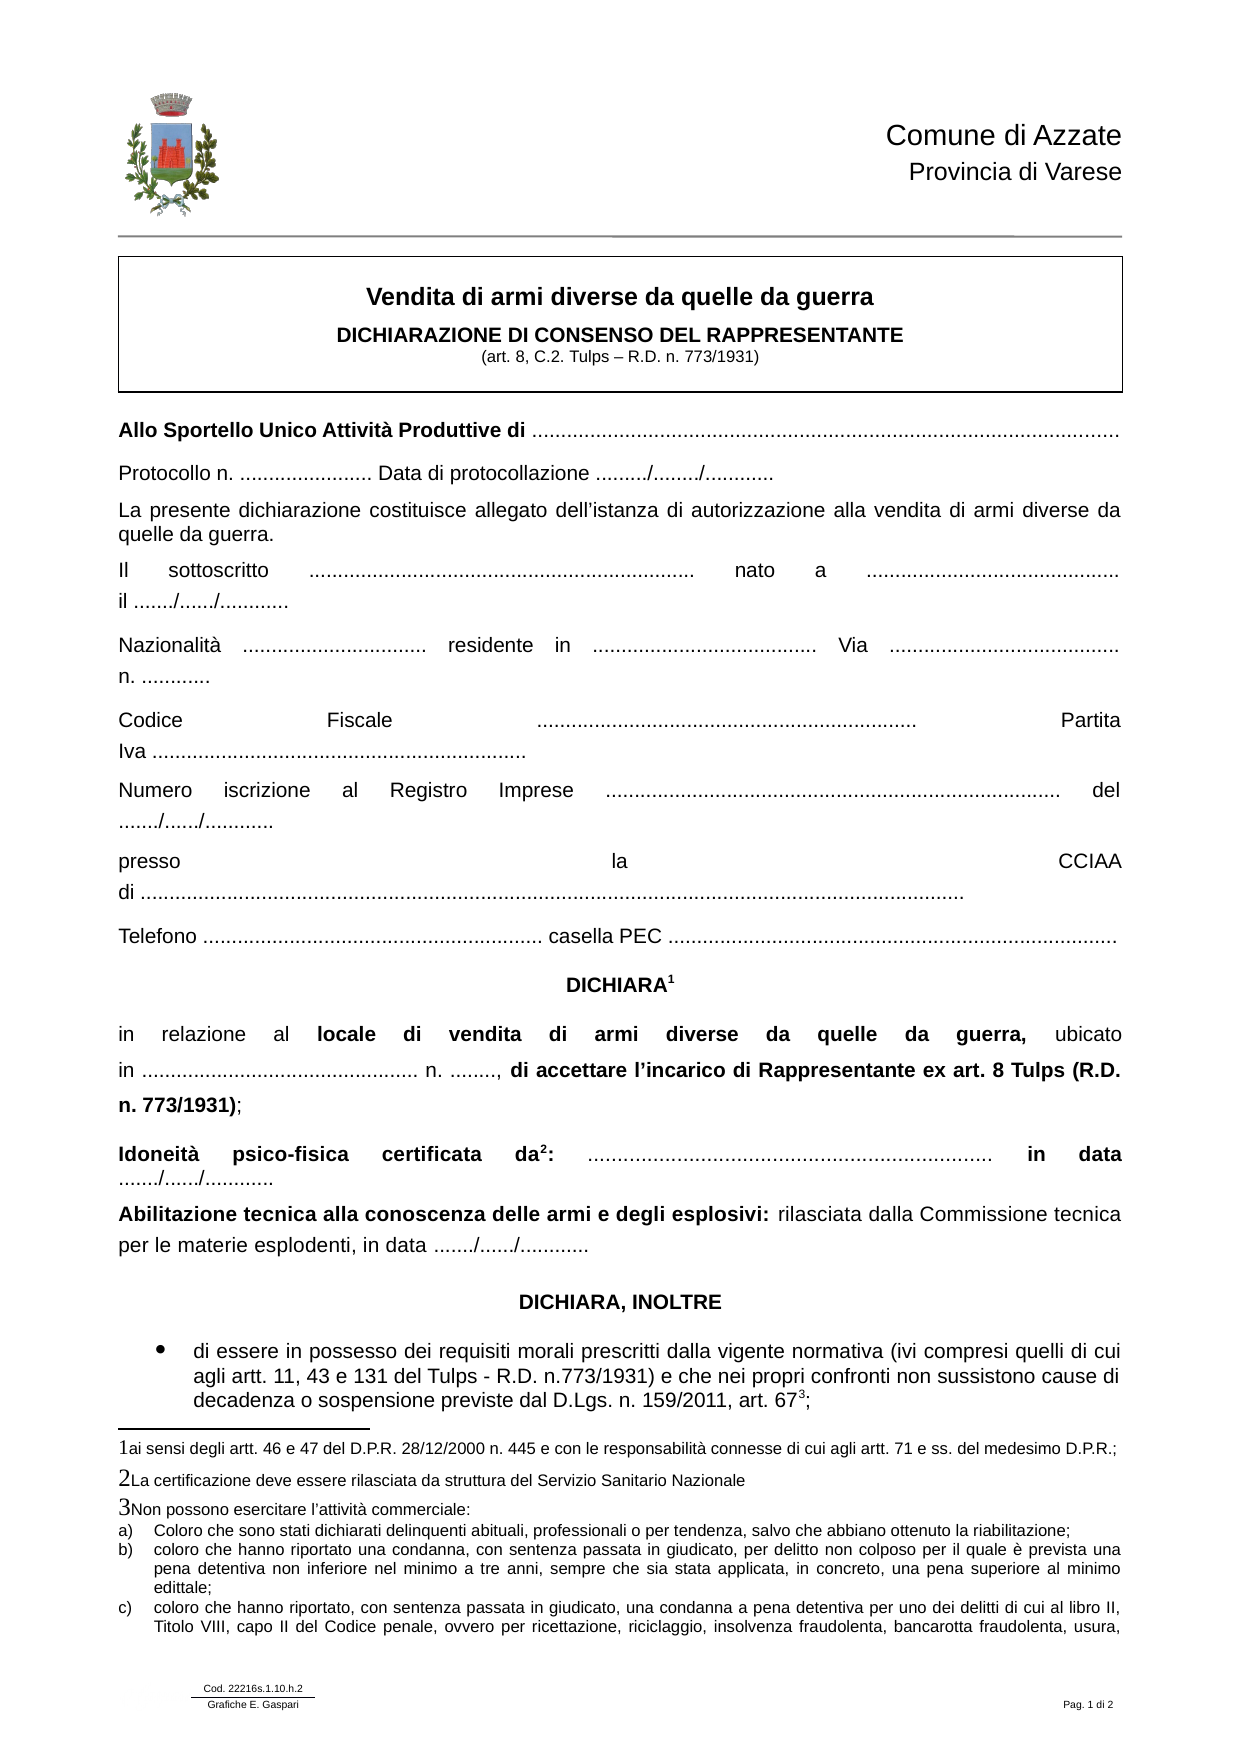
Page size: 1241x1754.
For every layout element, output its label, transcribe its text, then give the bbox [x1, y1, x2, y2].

list Coloro che sono stati dichiarati delinquenti abituali, professionali o per tendenza, salvo che abbiano ottenuto la riabilitazione; [118, 1521, 1122, 1540]
text Numero iscrizione al Registro Imprese ............................................................................... del ......./....../............ [118, 778, 1122, 833]
text Allo Sportello Unico Attività Produttive di [118, 417, 1122, 441]
text presso la CCIAA di ............................................................................................................................................... [118, 849, 1122, 904]
text DICHIARA, INOLTRE [118, 1289, 1122, 1313]
text Idoneità psico-fisica certificata da: .................................................................... in data ......./....../............ [118, 1142, 1122, 1190]
text Provincia di Varese [224, 157, 1122, 185]
text Protocollo n. ....................... Data di protocollazione ........./......../............ [118, 461, 1122, 485]
text Codice Fiscale .................................................................. Partita Iva ................................................................. [118, 707, 1122, 763]
list di essere in possesso dei requisiti morali prescritti dalla vigente normativa (ivi compresi quelli di cui agli artt. 11, 43 e 131 del Tulps - R.D. n.773/1931) e che nei propri confronti non sussistono cause di decadenza o sospensione previste dal D.Lgs. n. 159/2011, art. 67; [156, 1338, 1122, 1411]
picture [122, 87, 224, 219]
text DICHIARA [118, 972, 1122, 996]
list coloro che hanno riportato una condanna, con sentenza passata in giudicato, per delitto non colposo per il quale è prevista una pena detentiva non inferiore nel minimo a tre anni, sempre che sia stata applicata, in concreto, una pena superiore al minimo edittale; [118, 1540, 1122, 1597]
text ai sensi degli artt. 46 e 47 del D.P.R. 28/12/2000 n. 445 e con le responsabilità connesse di cui agli artt. 71 e ss. del medesimo D.P.R.; [118, 1435, 1122, 1459]
text Telefono ........................................................... casella PEC .............................................................................. [118, 923, 1122, 947]
text Abilitazione tecnica alla conoscenza delle armi e degli esplosivi: rilasciata dalla Commissione tecnica per le materie esplodenti, in data ......./....../............ [118, 1202, 1122, 1257]
text La presente dichiarazione costituisce allegato dell’istanza di autorizzazione alla vendita di armi diverse da quelle da guerra. [118, 497, 1122, 545]
text Comune di Azzate [224, 118, 1122, 152]
text Nazionalità ................................ residente in ....................................... Via ........................................ n. ............ [118, 633, 1122, 688]
text in relazione al locale di vendita di armi diverse da quelle da guerra, ubicato in ................................................ n. ........, di accettare l’incarico di Rappresentante ex art. 8 Tulps (R.D. n. 773/1931); [118, 1021, 1122, 1117]
table_header Vendita di armi diverse da quelle da guerra DICHIARAZIONE DI CONSENSO DEL RAPPRESENTANTE (art. 8, C.2. Tulps – R.D. n. 773/1931) [119, 257, 1122, 391]
list coloro che hanno riportato, con sentenza passata in giudicato, una condanna a pena detentiva per uno dei delitti di cui al libro II, Titolo VIII, capo II del Codice penale, ovvero per ricettazione, riciclaggio, insolvenza fraudolenta, bancarotta fraudolenta, usura, [118, 1597, 1122, 1636]
list Non possono esercitare l’attività commerciale: [118, 1492, 1122, 1521]
text Il sottoscritto ................................................................... nato a ............................................ il ......./....../............ [118, 558, 1122, 613]
text La certificazione deve essere rilasciata da struttura del Servizio Sanitario Nazionale [118, 1463, 1122, 1492]
